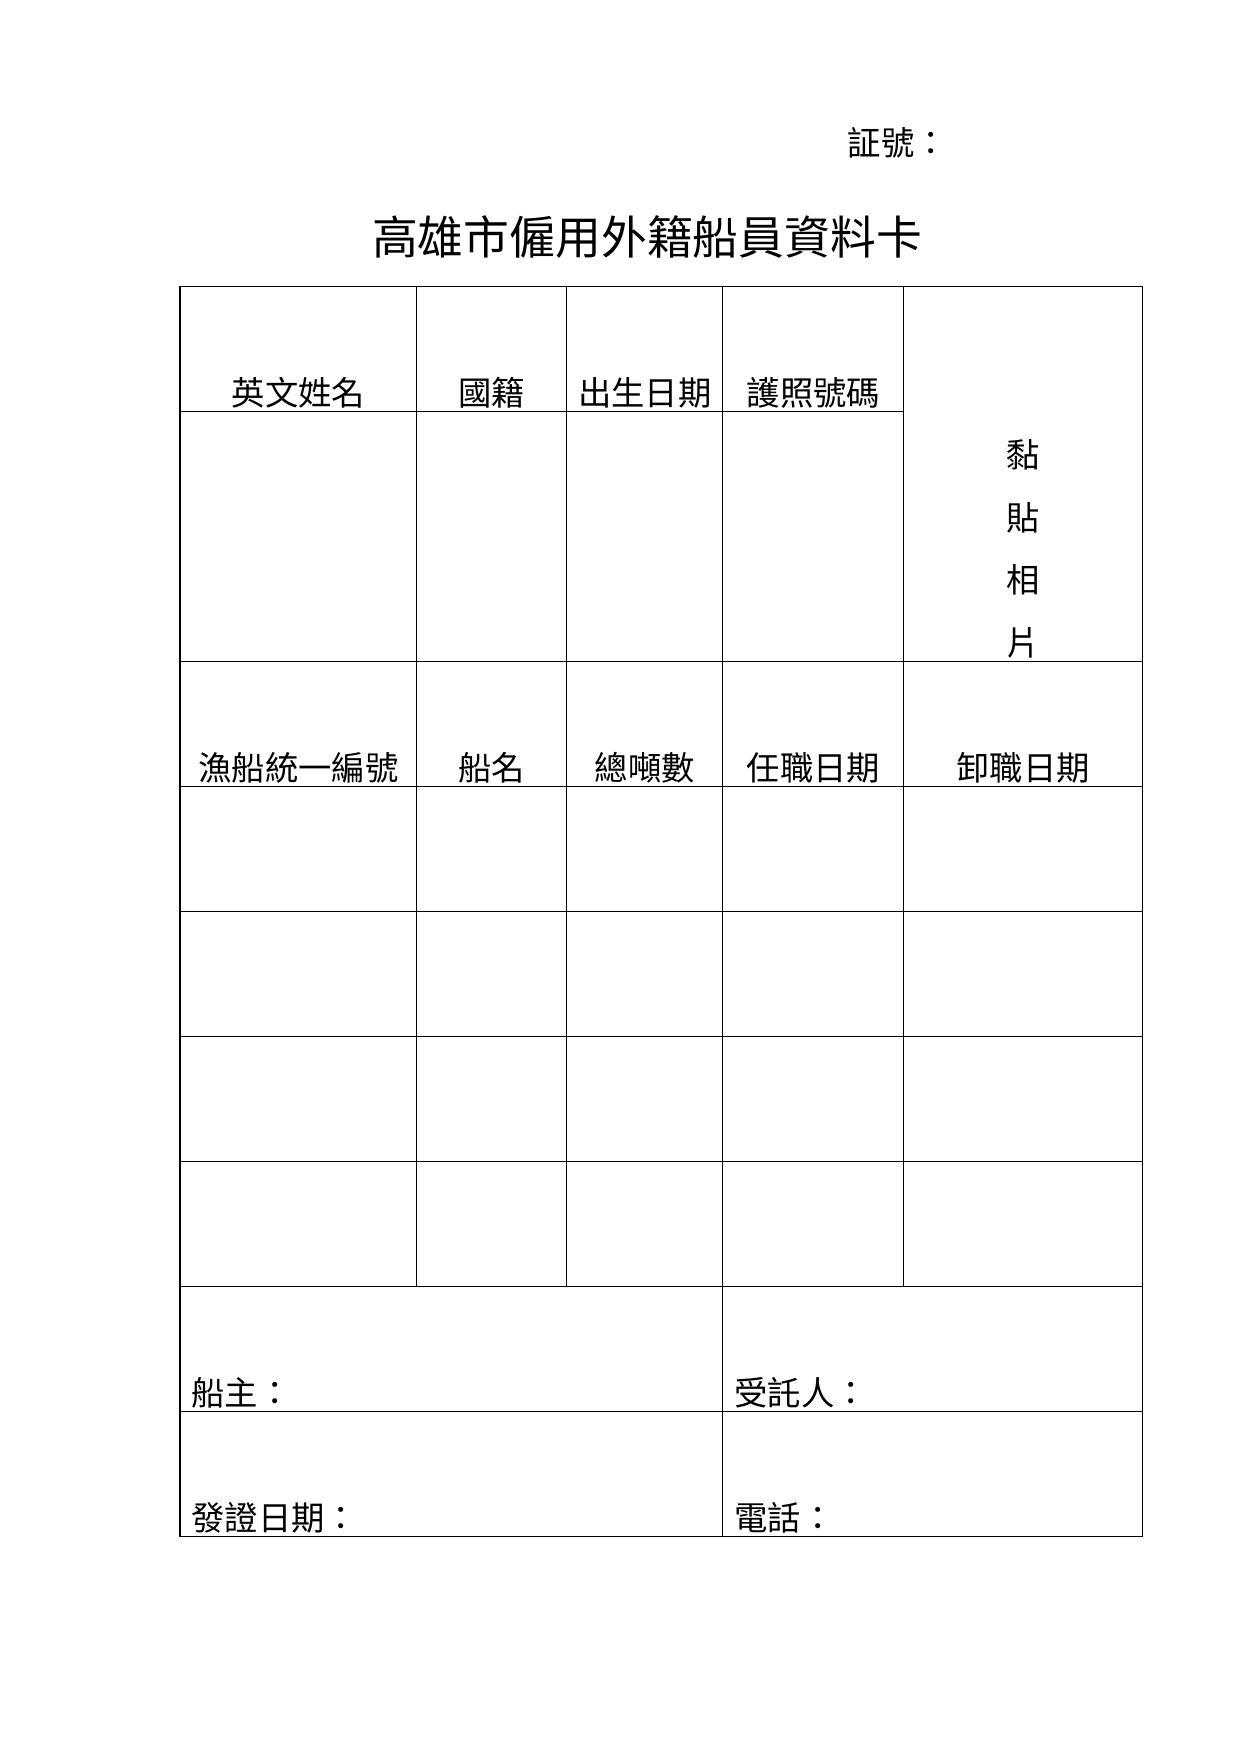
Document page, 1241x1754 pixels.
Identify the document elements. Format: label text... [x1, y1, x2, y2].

table_cell 漁船統一編號 [181, 662, 416, 786]
table_cell 船名 [417, 662, 566, 786]
table_cell [417, 787, 566, 911]
table_cell 總噸數 [567, 662, 722, 786]
table_cell [567, 787, 722, 911]
table_cell [723, 787, 903, 911]
table_cell [181, 912, 416, 1036]
table_cell [417, 1037, 566, 1161]
table_cell [723, 912, 903, 1036]
table_cell [417, 412, 566, 661]
table_cell [181, 1162, 416, 1286]
table_header 國籍 [417, 287, 566, 411]
table_cell [417, 912, 566, 1036]
table_cell [904, 1162, 1142, 1286]
table_header 護照號碼 [723, 287, 903, 411]
table_cell 受託人： [723, 1287, 1142, 1411]
table_cell [567, 412, 722, 661]
table_cell [181, 787, 416, 911]
table_cell [723, 412, 903, 661]
table_cell [181, 1037, 416, 1161]
table_cell [567, 1037, 722, 1161]
table_header 出生日期 [567, 287, 722, 411]
table_cell [567, 912, 722, 1036]
table_cell [904, 787, 1142, 911]
text 高雄市僱用外籍船員資料卡 [169, 161, 1125, 286]
table_cell [904, 912, 1142, 1036]
text 証號： [169, 99, 1125, 161]
table_cell [567, 1162, 722, 1286]
table_header 英文姓名 [181, 287, 416, 411]
table_cell [723, 1162, 903, 1286]
table_cell 電話： [723, 1412, 1142, 1536]
table_cell [181, 412, 416, 661]
table_cell 任職日期 [723, 662, 903, 786]
table_cell [904, 1037, 1142, 1161]
table_cell [417, 1162, 566, 1286]
table_cell 發證日期： [181, 1412, 722, 1536]
table_cell [723, 1037, 903, 1161]
table_cell 卸職日期 [904, 662, 1142, 786]
table_cell 船主： [181, 1287, 722, 1411]
table_header 黏 貼 相 片 [904, 287, 1142, 661]
